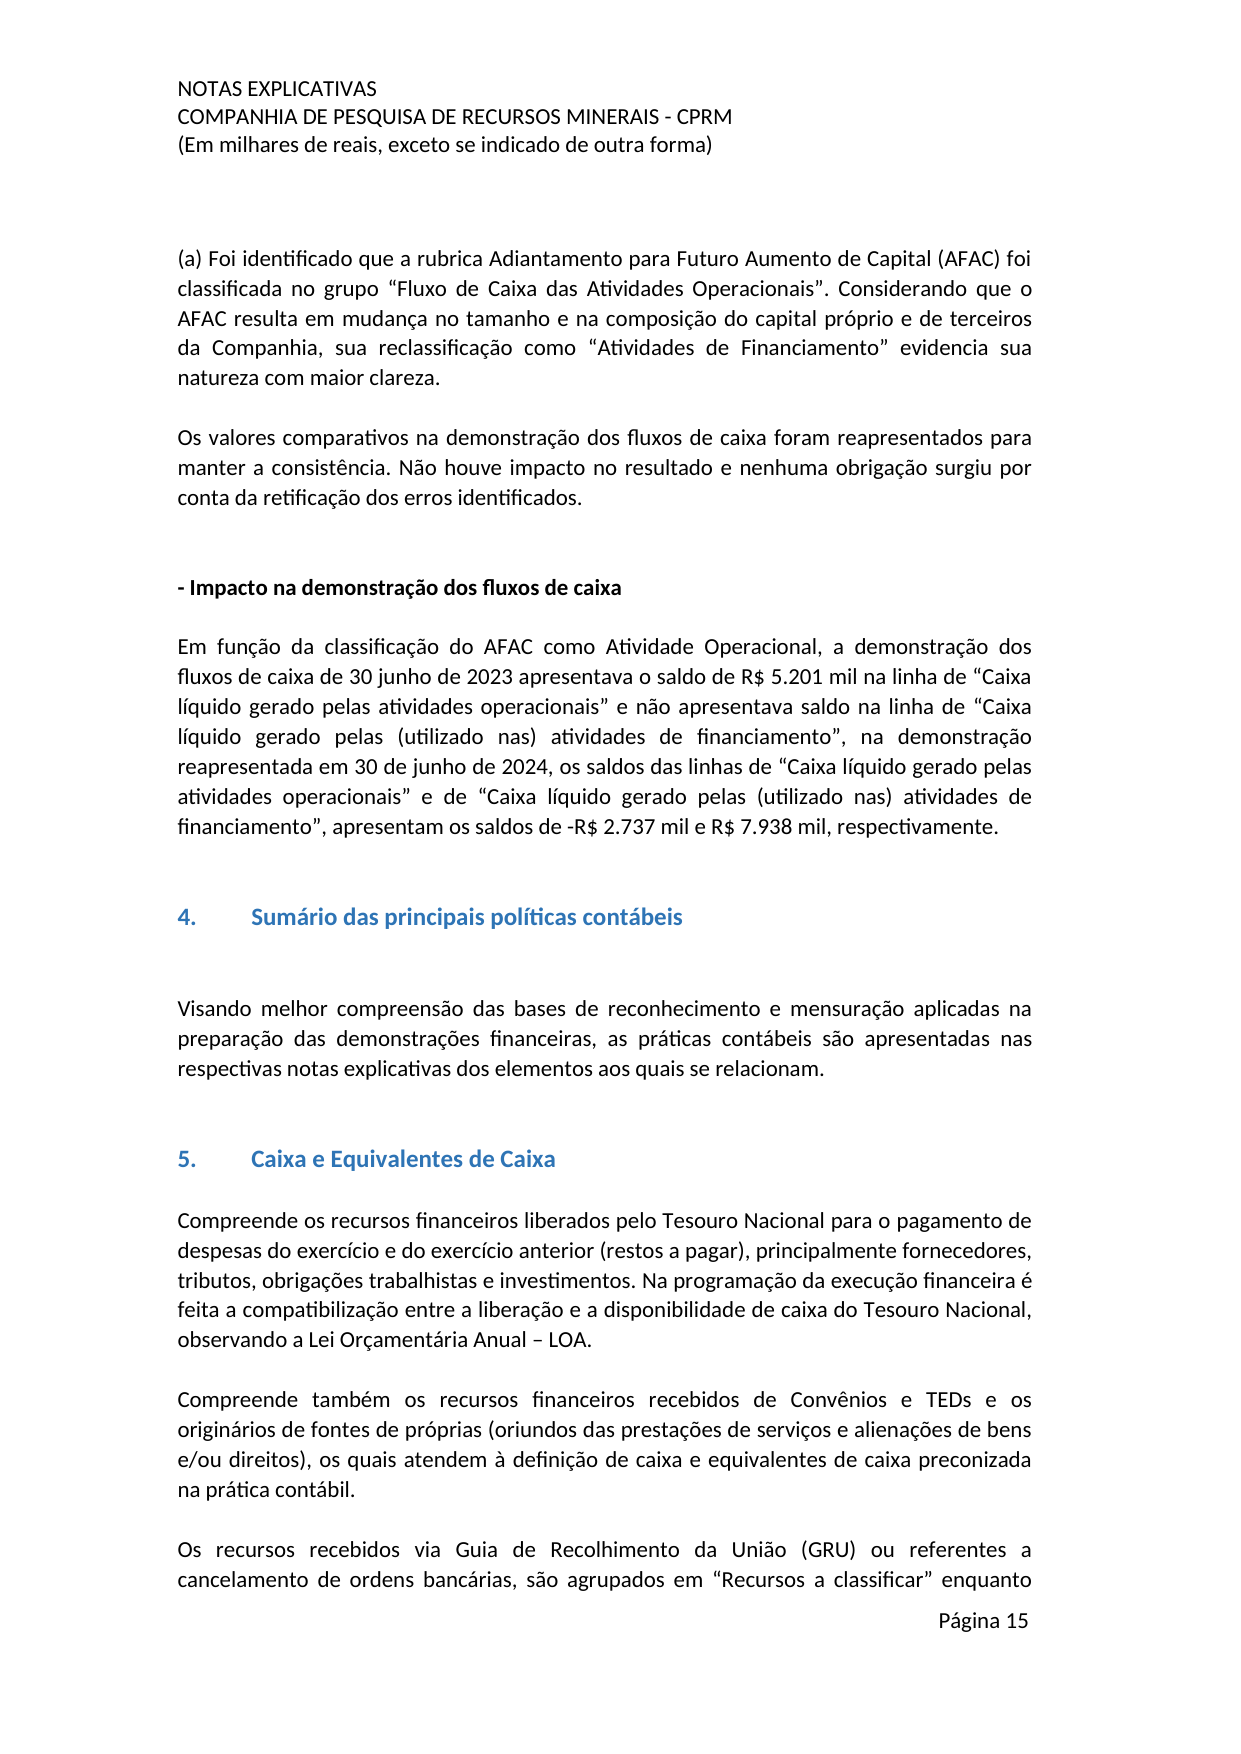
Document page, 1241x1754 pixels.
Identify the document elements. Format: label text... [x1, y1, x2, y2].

text Os valores comparativos na demonstração dos fluxos de caixa foram reapresentados para manter a consistência. Não houve impacto no resultado e nenhuma obrigação surgiu por conta da retificação dos erros identificados. [177, 423, 1034, 511]
text - Impacto na demonstração dos fluxos de caixa [177, 573, 1034, 601]
list Caixa e Equivalentes de Caixa [177, 1143, 1034, 1174]
text Visando melhor compreensão das bases de reconhecimento e mensuração aplicadas na preparação das demonstrações financeiras, as práticas contábeis são apresentadas nas respectivas notas explicativas dos elementos aos quais se relacionam. [177, 994, 1034, 1082]
text (a) Foi identificado que a rubrica Adiantamento para Futuro Aumento de Capital (AFAC) foi classificada no grupo “Fluxo de Caixa das Atividades Operacionais”. Considerando que o AFAC resulta em mudança no tamanho e na composição do capital próprio e de terceiros da Companhia, sua reclassificação como “Atividades de Financiamento” evidencia sua natureza com maior clareza. [177, 244, 1034, 391]
text Compreende os recursos financeiros liberados pelo Tesouro Nacional para o pagamento de despesas do exercício e do exercício anterior (restos a pagar), principalmente fornecedores, tributos, obrigações trabalhistas e investimentos. Na programação da execução financeira é feita a compatibilização entre a liberação e a disponibilidade de caixa do Tesouro Nacional, observando a Lei Orçamentária Anual – LOA. [177, 1206, 1034, 1353]
list Sumário das principais políticas contábeis [177, 902, 1034, 932]
text Em função da classificação do AFAC como Atividade Operacional, a demonstração dos fluxos de caixa de 30 junho de 2023 apresentava o saldo de R$ 5.201 mil na linha de “Caixa líquido gerado pelas atividades operacionais” e não apresentava saldo na linha de “Caixa líquido gerado pelas (utilizado nas) atividades de financiamento”, na demonstração reapresentada em 30 de junho de 2024, os saldos das linhas de “Caixa líquido gerado pelas atividades operacionais” e de “Caixa líquido gerado pelas (utilizado nas) atividades de financiamento”, apresentam os saldos de -R$ 2.737 mil e R$ 7.938 mil, respectivamente. [177, 632, 1034, 840]
text Os recursos recebidos via Guia de Recolhimento da União (GRU) ou referentes a cancelamento de ordens bancárias, são agrupados em “Recursos a classificar” enquanto [177, 1535, 1034, 1593]
text Compreende também os recursos financeiros recebidos de Convênios e TEDs e os originários de fontes de próprias (oriundos das prestações de serviços e alienações de bens e/ou direitos), os quais atendem à definição de caixa e equivalentes de caixa preconizada na prática contábil. [177, 1385, 1034, 1503]
